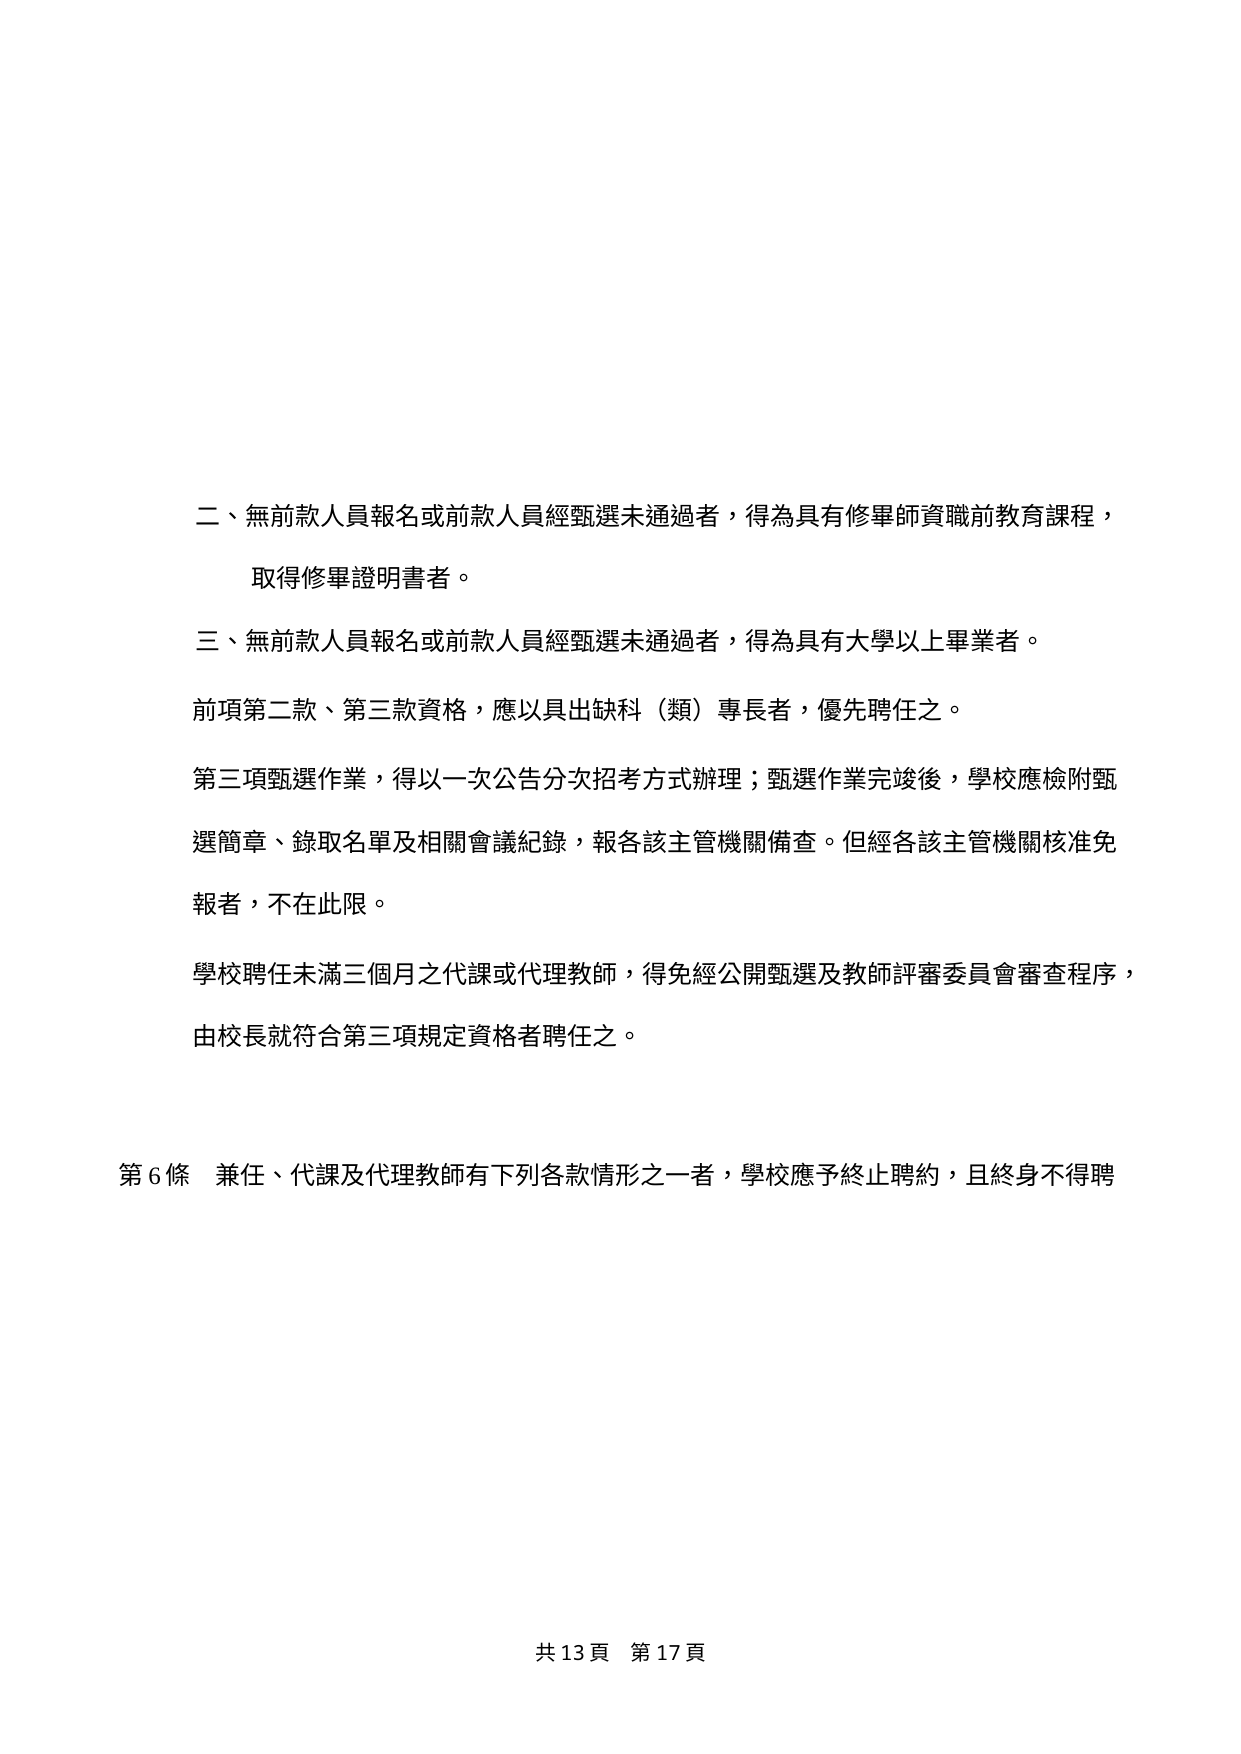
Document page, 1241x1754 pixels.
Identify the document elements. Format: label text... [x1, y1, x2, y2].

text 前項第二款、第三款資格，應以具出缺科（類）專長者，優先聘任之。 [192, 667, 1122, 729]
text 第三項甄選作業，得以一次公告分次招考方式辦理；甄選作業完竣後，學校應檢附甄選簡章、錄取名單及相關會議紀錄，報各該主管機關備查。但經各該主管機關核准免報者，不在此限。 [192, 736, 1122, 924]
text 二、無前款人員報名或前款人員經甄選未通過者，得為具有修畢師資職前教育課程，取得修畢證明書者。 [195, 472, 1122, 597]
text 學校聘任未滿三個月之代課或代理教師，得免經公開甄選及教師評審委員會審查程序，由校長就符合第三項規定資格者聘任之。 [192, 931, 1122, 1056]
text 三、無前款人員報名或前款人員經甄選未通過者，得為具有大學以上畢業者。 [118, 597, 1122, 660]
text 第6條 兼任、代課及代理教師有下列各款情形之一者，學校應予終止聘約，且終身不得聘 [118, 1132, 1122, 1194]
